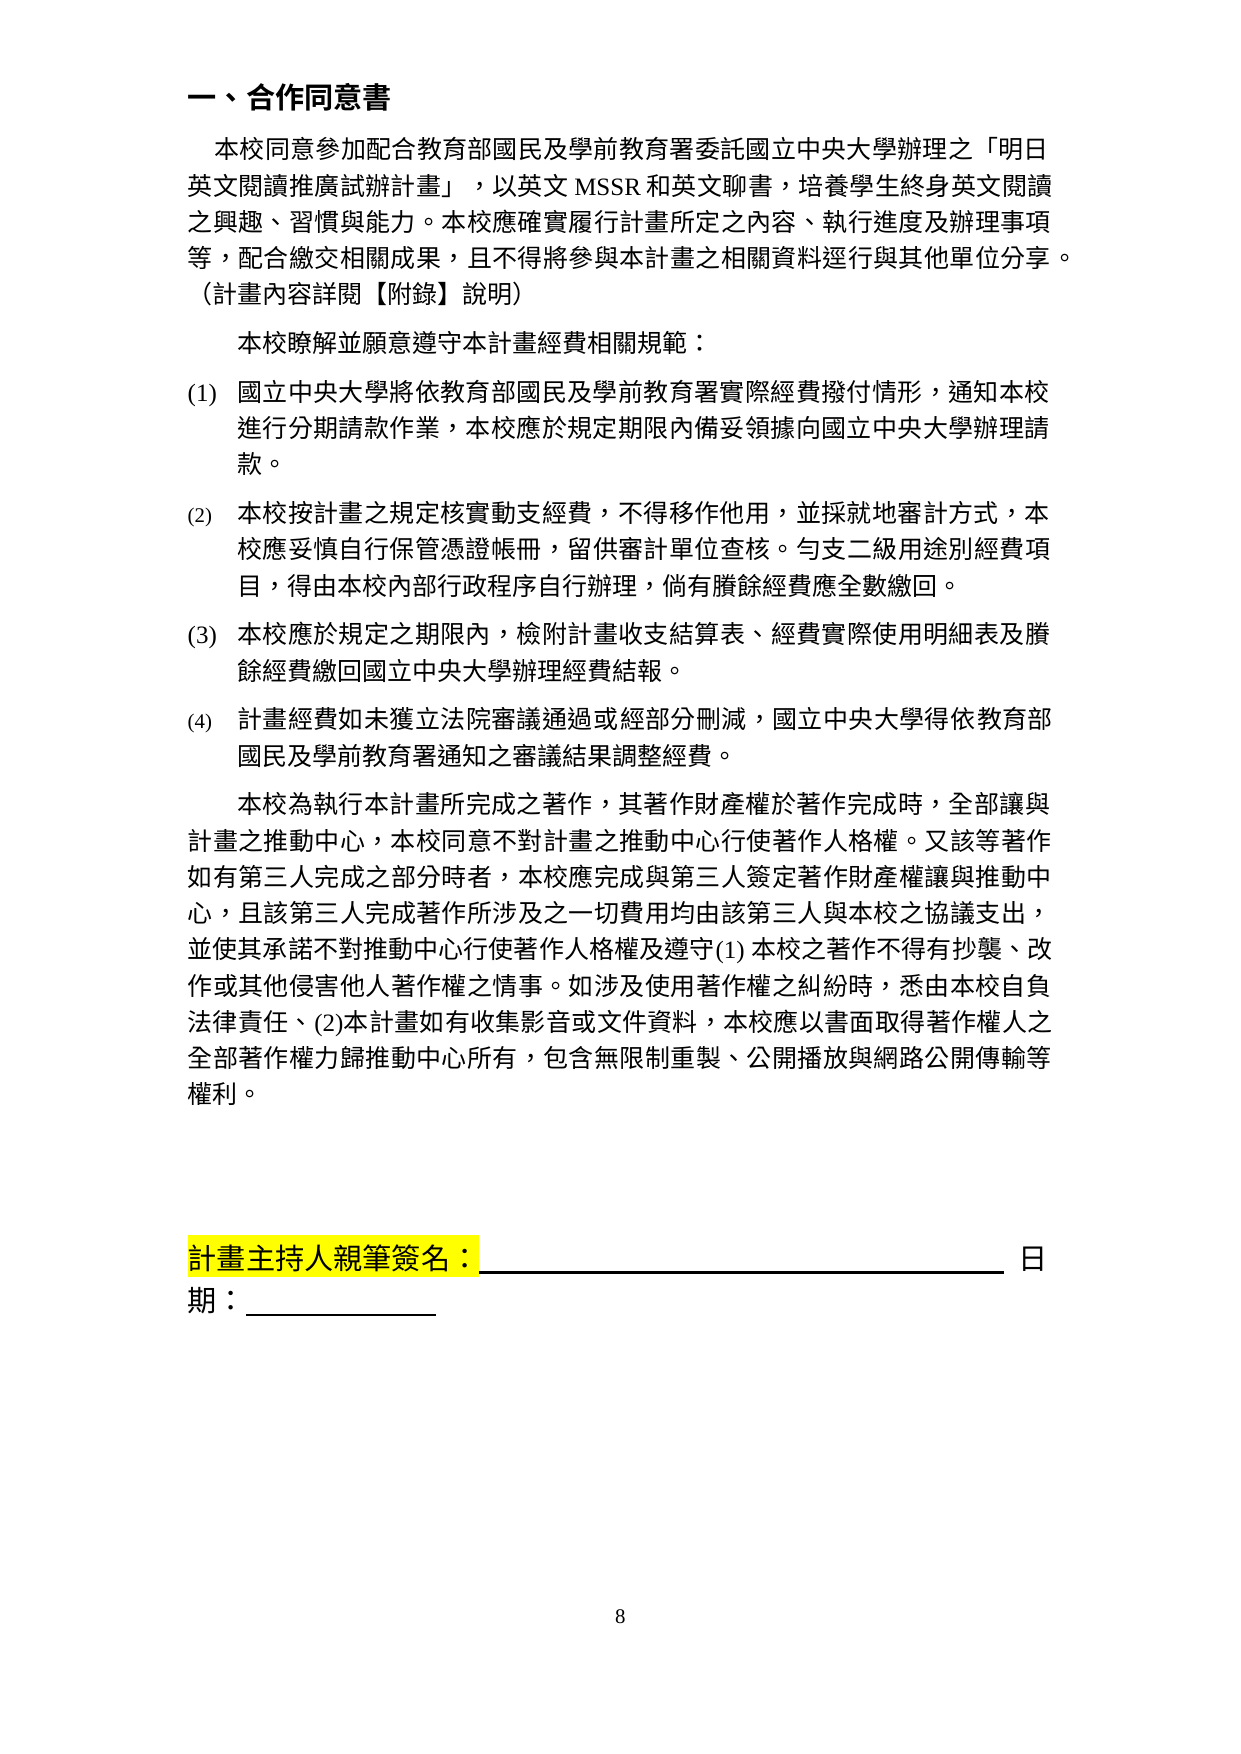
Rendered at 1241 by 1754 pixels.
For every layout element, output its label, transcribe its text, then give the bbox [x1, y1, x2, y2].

text 本校同意參加配合教育部國民及學前教育署委託國立中央大學辦理之「明日英文閱讀推廣試辦計畫」，以英文MSSR和英文聊書，培養學生終身英文閱讀之興趣、習慣與能力。本校應確實履行計畫所定之內容、執行進度及辦理事項等，配合繳交相關成果，且不得將參與本計畫之相關資料逕行與其他單位分享。（計畫內容詳閱【附錄】說明） [187, 130, 1053, 311]
text 計畫主持人親筆簽名： 日期： [187, 1235, 1053, 1320]
text 本校瞭解並願意遵守本計畫經費相關規範： [187, 323, 1053, 360]
list 國立中央大學將依教育部國民及學前教育署實際經費撥付情形，通知本校進行分期請款作業，本校應於規定期限內備妥領據向國立中央大學辦理請款。 [187, 372, 1053, 481]
list 計畫經費如未獲立法院審議通過或經部分刪減，國立中央大學得依教育部國民及學前教育署通知之審議結果調整經費。 [187, 700, 1053, 772]
list 本校應於規定之期限內，檢附計畫收支結算表、經費實際使用明細表及賸餘經費繳回國立中央大學辦理經費結報。 [187, 615, 1053, 687]
text 本校為執行本計畫所完成之著作，其著作財產權於著作完成時，全部讓與計畫之推動中心，本校同意不對計畫之推動中心行使著作人格權。又該等著作如有第三人完成之部分時者，本校應完成與第三人簽定著作財產權讓與推動中心，且該第三人完成著作所涉及之一切費用均由該第三人與本校之協議支出，並使其承諾不對推動中心行使著作人格權及遵守(1) 本校之著作不得有抄襲、改作或其他侵害他人著作權之情事。如涉及使用著作權之糾紛時，悉由本校自負法律責任、(2)本計畫如有收集影音或文件資料，本校應以書面取得著作權人之全部著作權力歸推動中心所有，包含無限制重製、公開播放與網路公開傳輸等權利。 [187, 785, 1053, 1111]
list 本校按計畫之規定核實動支經費，不得移作他用，並採就地審計方式，本校應妥慎自行保管憑證帳冊，留供審計單位查核。勻支二級用途別經費項目，得由本校內部行政程序自行辦理，倘有賸餘經費應全數繳回。 [187, 493, 1053, 602]
text 一、合作同意書 [187, 75, 1053, 117]
